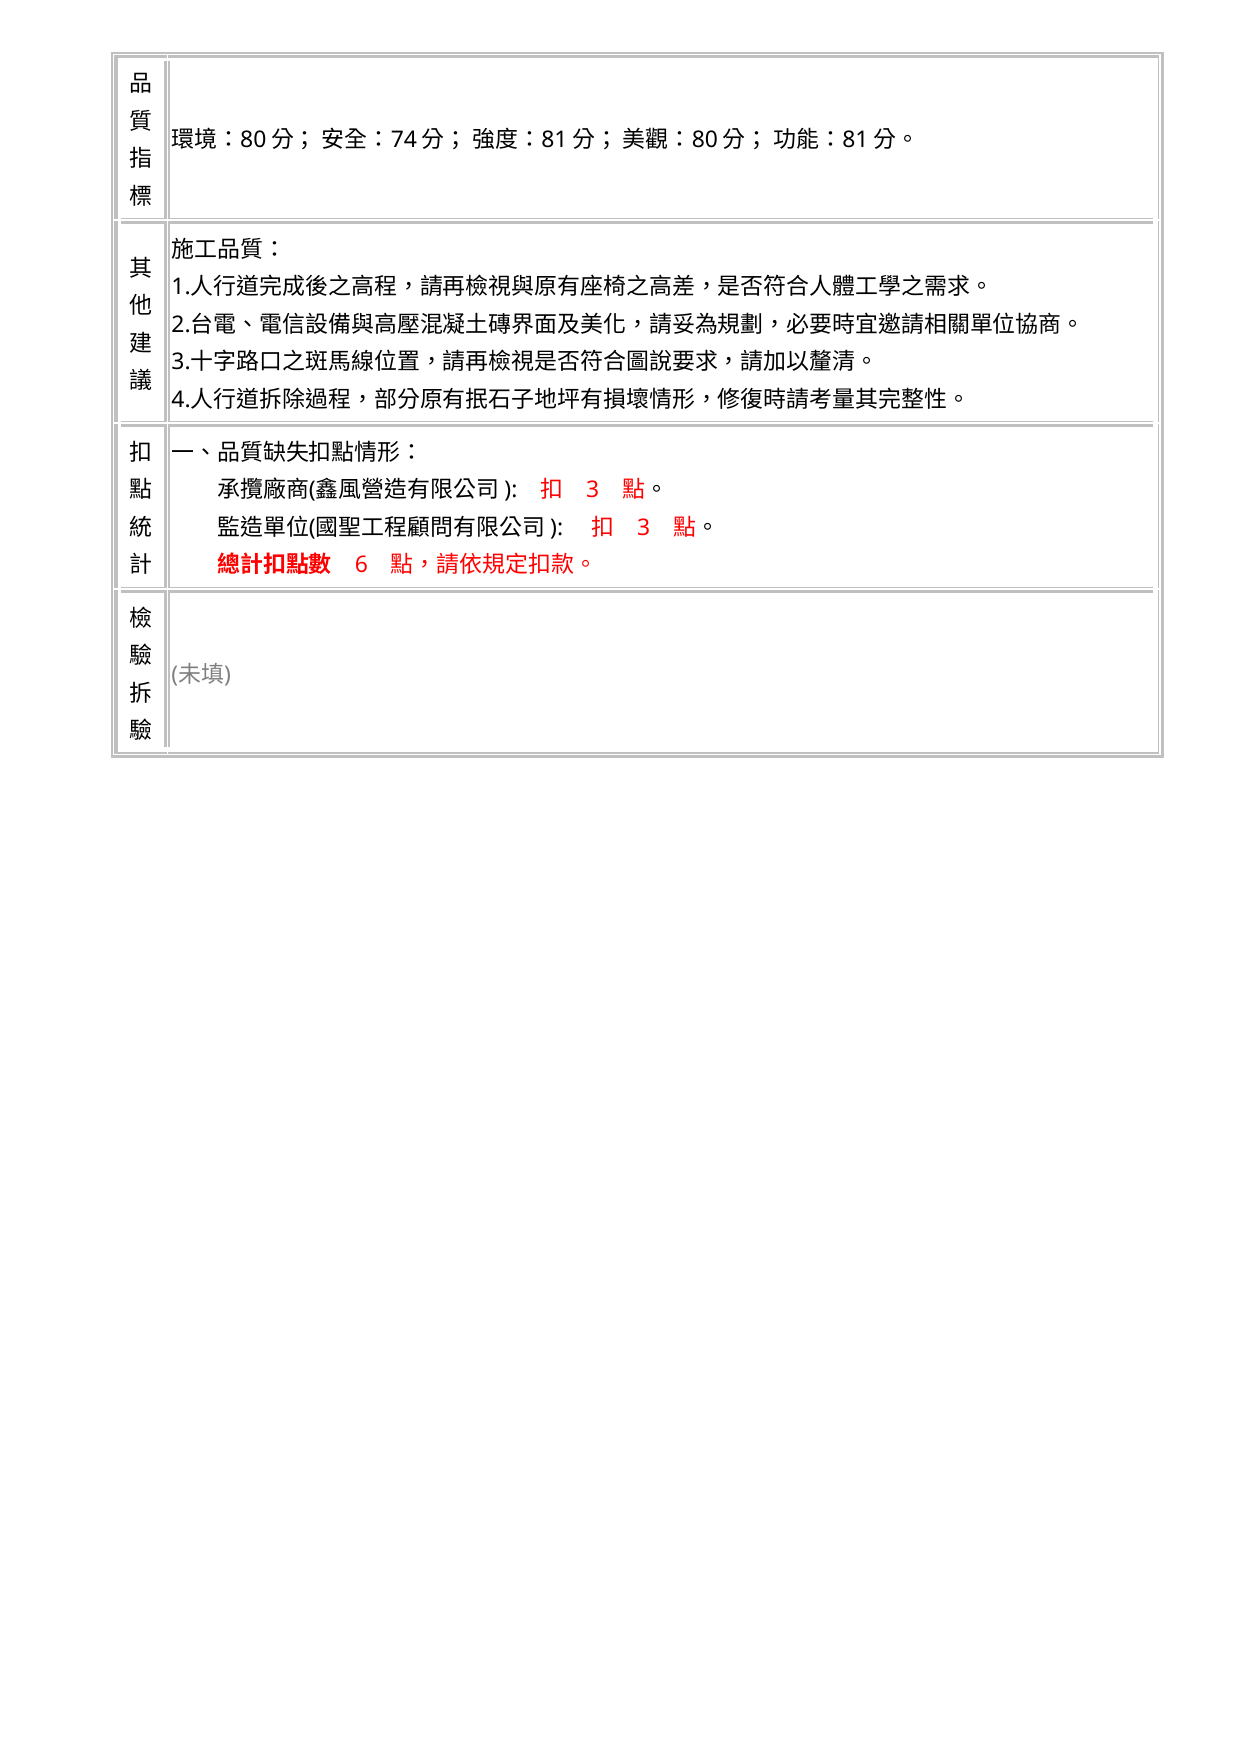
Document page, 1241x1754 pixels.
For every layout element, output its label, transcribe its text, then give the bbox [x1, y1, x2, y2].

table_cell 扣 點 統 計 [114, 421, 167, 586]
table_cell 一、品質缺失扣點情形： 承攬廠商(鑫風營造有限公司 ): 扣 3 點。 監造單位(國聖工程顧問有限公司 ): 扣 3 點。 總計扣點數 6 點，請依規定扣款。 [167, 421, 1161, 586]
table_cell 品 質 指 標 [118, 58, 167, 218]
table_cell (未填) [167, 586, 1161, 752]
table_cell 環境：80分； 安全：74分； 強度：81分； 美觀：80分； 功能：81分。 [167, 54, 1161, 218]
table_cell 施工品質： 1.人行道完成後之高程，請再檢視與原有座椅之高差，是否符合人體工學之需求。 2.台電、電信設備與高壓混凝土磚界面及美化，請妥為規劃，必要時宜邀請相關單位協商。 3.十字路口之斑馬線位置，請再檢視是否符合圖說要求，請加以釐清。 4.人行道拆除過程，部分原有抿石子地坪有損壞情形，修復時請考量其完整性。 [167, 218, 1161, 421]
table_cell 其 他 建 議 [114, 218, 167, 421]
table_cell 檢 驗 拆 驗 [114, 586, 167, 752]
